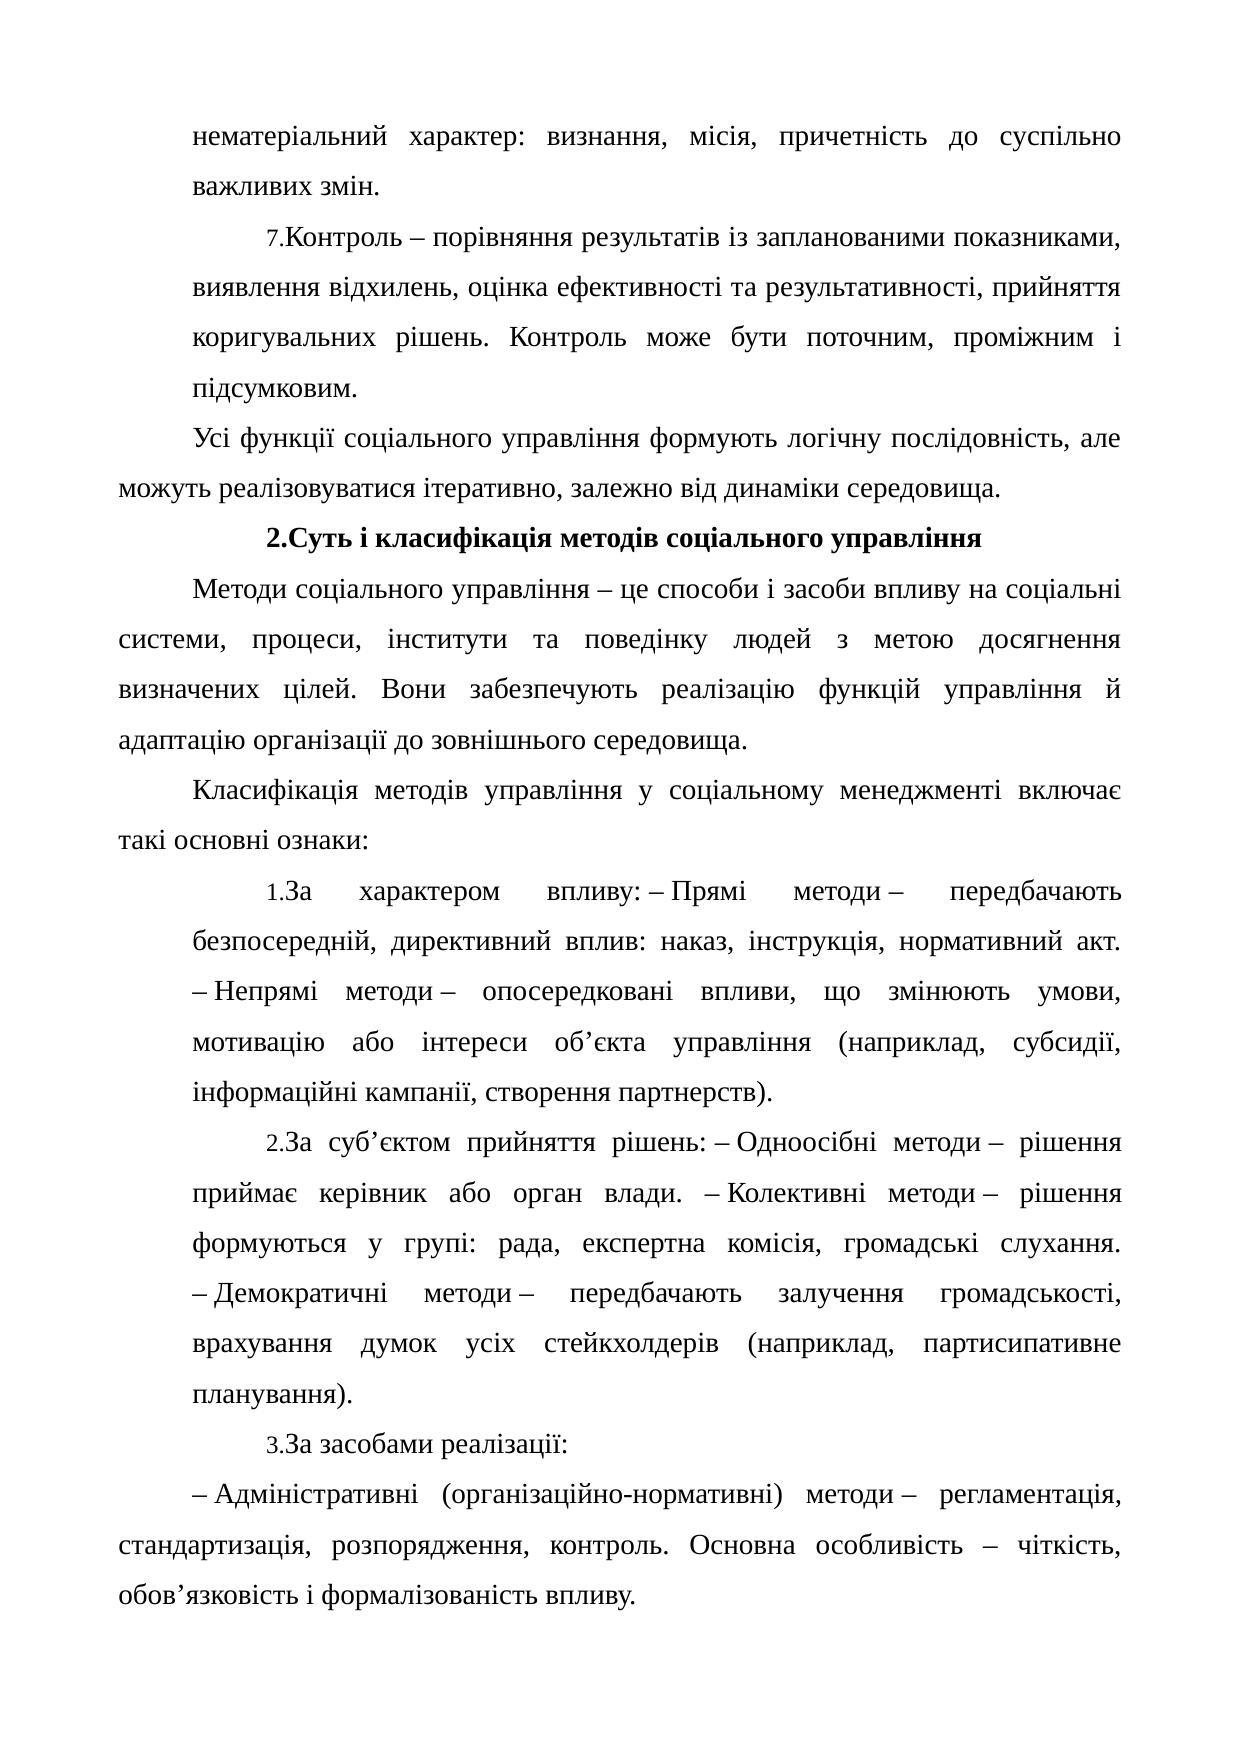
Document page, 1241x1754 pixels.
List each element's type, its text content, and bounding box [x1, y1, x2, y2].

list Суть і класифікація методів соціального управління [118, 521, 1122, 554]
list За характером впливу: – Прямі методи – передбачають безпосередній, директивний вплив: наказ, інструкція, нормативний акт. – Непрямі методи – опосередковані впливи, що змінюють умови, мотивацію або інтереси об’єкта управління (наприклад, субсидії, інформаційні кампанії, створення партнерств). [118, 873, 1122, 1108]
text Методи соціального управління – це способи і засоби впливу на соціальні системи, процеси, інститути та поведінку людей з метою досягнення визначених цілей. Вони забезпечують реалізацію функцій управління й адаптацію організації до зовнішнього середовища. [118, 571, 1122, 755]
text Усі функції соціального управління формують логічну послідовність, але можуть реалізовуватися ітеративно, залежно від динаміки середовища. [118, 420, 1122, 504]
list нематеріальний характер: визнання, місія, причетність до суспільно важливих змін. [118, 118, 1122, 202]
list Контроль – порівняння результатів із запланованими показниками, виявлення відхилень, оцінка ефективності та результативності, прийняття коригувальних рішень. Контроль може бути поточним, проміжним і підсумковим. [118, 219, 1122, 403]
list За суб’єктом прийняття рішень: – Одноосібні методи – рішення приймає керівник або орган влади. – Колективні методи – рішення формуються у групі: рада, експертна комісія, громадські слухання. – Демократичні методи – передбачають залучення громадськості, врахування думок усіх стейкхолдерів (наприклад, партисипативне планування). [118, 1124, 1122, 1409]
list За засобами реалізації: [118, 1426, 1122, 1460]
text Класифікація методів управління у соціальному менеджменті включає такі основні ознаки: [118, 772, 1122, 856]
text – Адміністративні (організаційно-нормативні) методи – регламентація, стандартизація, розпорядження, контроль. Основна особливість – чіткість, обов’язковість і формалізованість впливу. [118, 1477, 1122, 1611]
